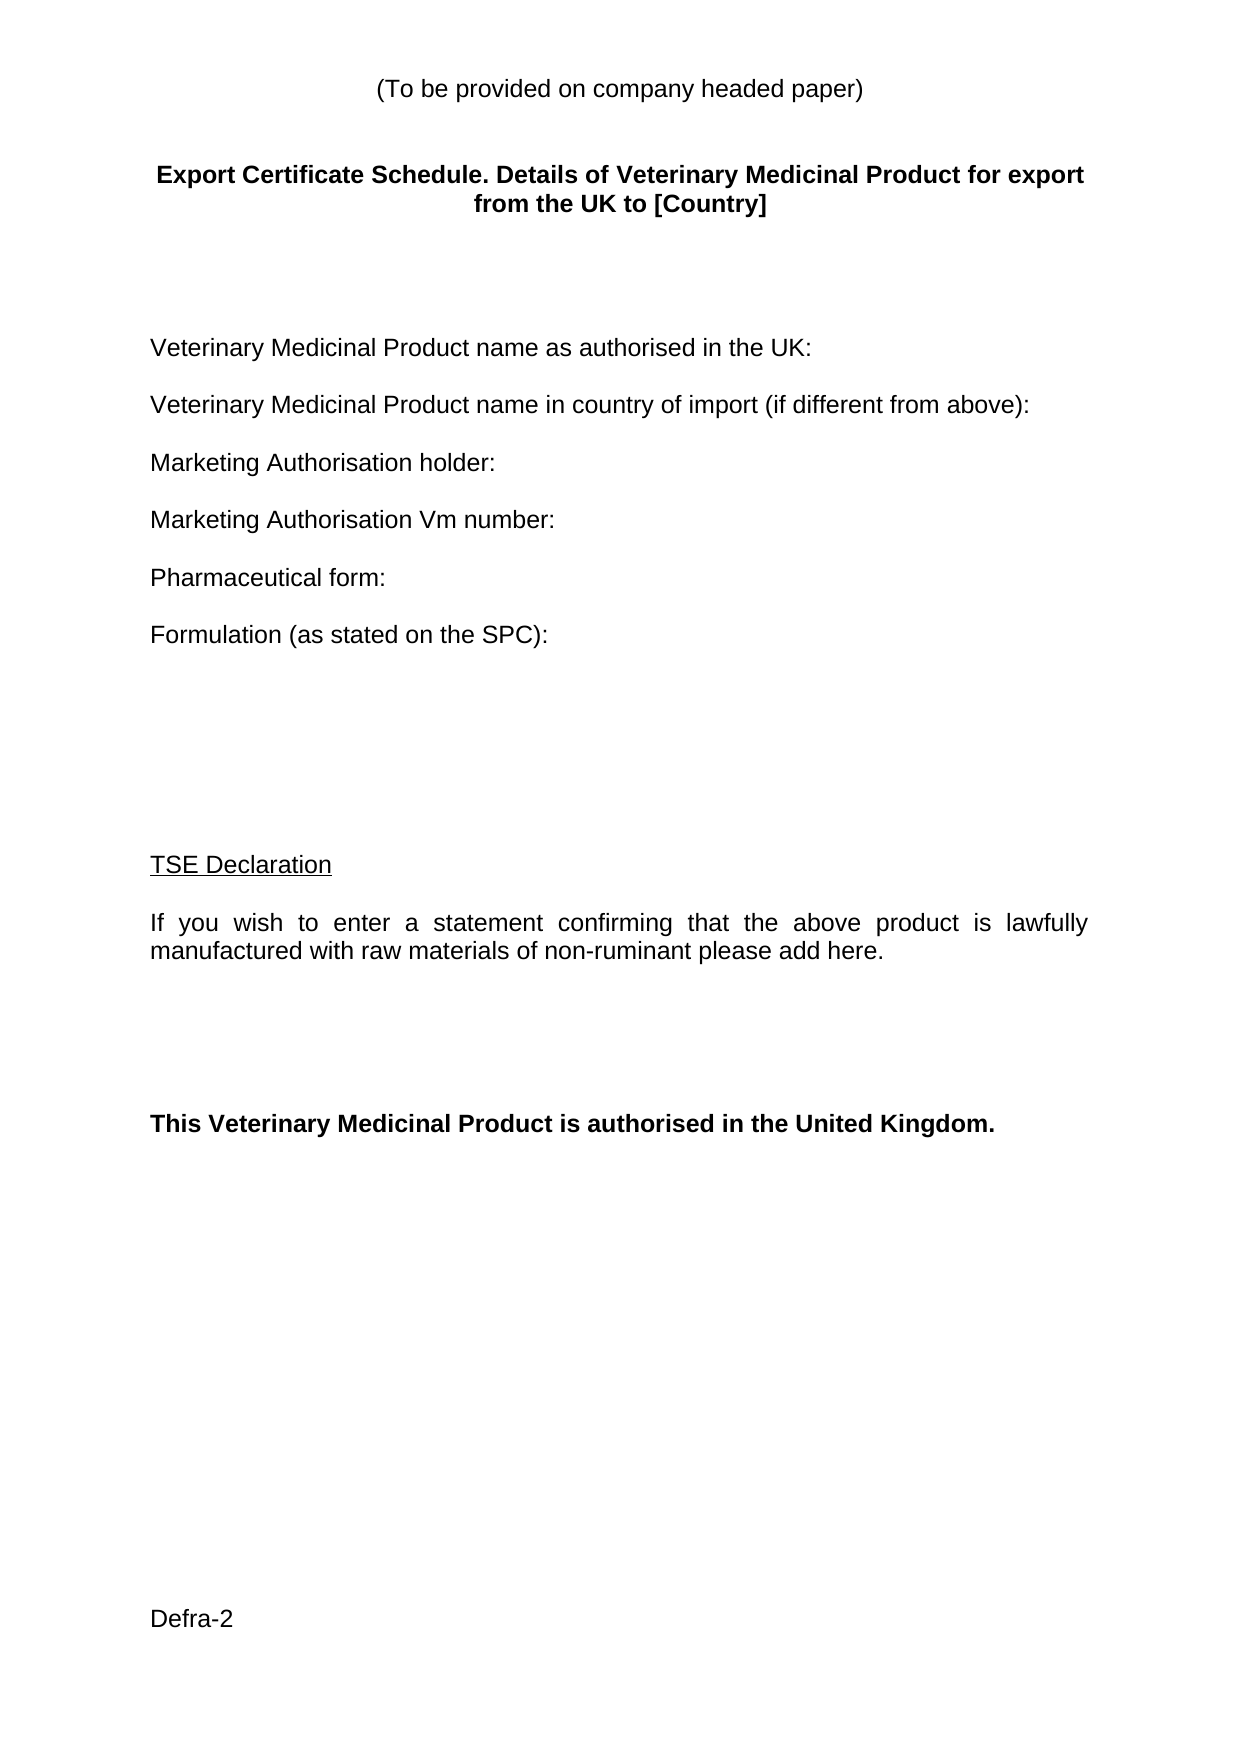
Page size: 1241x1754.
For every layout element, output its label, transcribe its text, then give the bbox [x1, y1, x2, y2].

text TSE Declaration [150, 850, 1090, 879]
text Marketing Authorisation holder: [150, 447, 1090, 476]
text Marketing Authorisation Vm number: [150, 505, 1090, 534]
text Export Certificate Schedule. Details of Veterinary Medicinal Product for export from the UK to [Country] [150, 160, 1090, 217]
text This Veterinary Medicinal Product is authorised in the United Kingdom. [150, 1109, 1090, 1137]
text Veterinary Medicinal Product name as authorised in the UK: [150, 332, 1090, 361]
text (To be provided on company headed paper) [150, 74, 1090, 102]
text Pharmaceutical form: [150, 562, 1090, 591]
text If you wish to enter a statement confirming that the above product is lawfully manufactured with raw materials of non-ruminant please add here. [150, 907, 1090, 965]
text Formulation (as stated on the SPC): [150, 620, 1090, 649]
text Veterinary Medicinal Product name in country of import (if different from above): [150, 390, 1090, 419]
